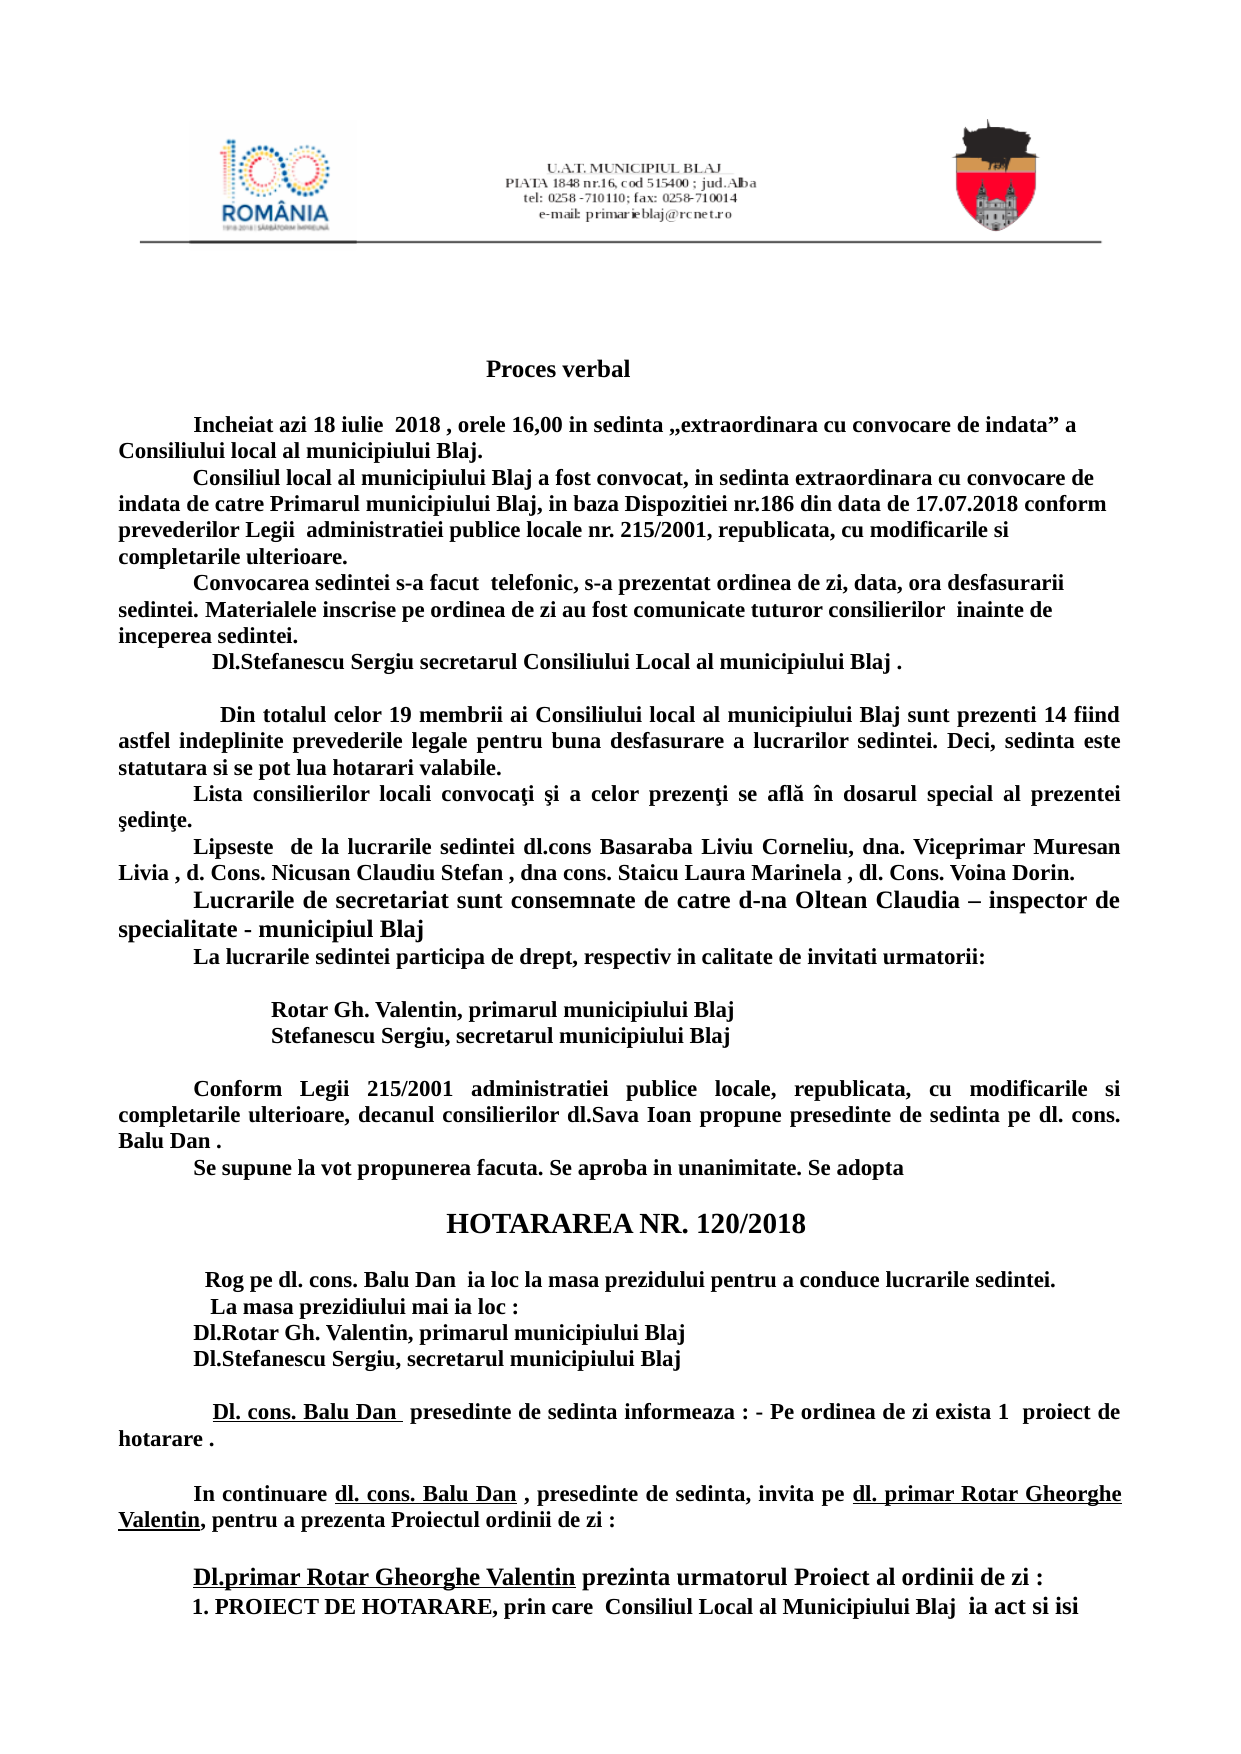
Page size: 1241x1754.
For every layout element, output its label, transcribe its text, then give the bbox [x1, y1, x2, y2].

text Dl. cons. Balu Dan presedinte de sedinta informeaza : - Pe ordinea de zi exista 1 proiect de hotarare . [118, 1398, 1122, 1451]
text Dl.Stefanescu Sergiu, secretarul municipiului Blaj [193, 1346, 1122, 1372]
text Dl.Rotar Gh. Valentin, primarul municipiului Blaj [193, 1319, 1122, 1346]
text La lucrarile sedintei participa de drept, respectiv in calitate de invitati urmatorii: [193, 943, 1122, 969]
text La masa prezidiului mai ia loc : [118, 1293, 1122, 1319]
text Rotar Gh. Valentin, primarul municipiului Blaj Stefanescu Sergiu, secretarul municipiului Blaj [118, 996, 1122, 1048]
text HOTARAREA NR. 120/2018 [118, 1207, 1122, 1240]
text Proces verbal [118, 354, 1122, 382]
text Conform Legii 215/2001 administratiei publice locale, republicata, cu modificarile si completarile ulterioare, decanul consilierilor dl.Sava Ioan propune presedinte de sedinta pe dl. cons. Balu Dan . [118, 1075, 1122, 1154]
text Se supune la vot propunerea facuta. Se aproba in unanimitate. Se adopta [118, 1154, 1122, 1180]
text 1. PROIECT DE HOTARARE, prin care Consiliul Local al Municipiului Blaj ia act si isi [118, 1591, 1122, 1619]
text Lista consilierilor locali convocaţi şi a celor prezenţi se află în dosarul special al prezentei şedinţe. [118, 780, 1122, 833]
text Din totalul celor 19 membrii ai Consiliului local al municipiului Blaj sunt prezenti 14 fiind astfel indeplinite prevederile legale pentru buna desfasurare a lucrarilor sedintei. Deci, sedinta este statutara si se pot lua hotarari valabile. [118, 701, 1122, 780]
text In continuare dl. cons. Balu Dan , presedinte de sedinta, invita pe dl. primar Rotar Gheorghe Valentin, pentru a prezenta Proiectul ordinii de zi : [118, 1480, 1122, 1533]
text Lipseste de la lucrarile sedintei dl.cons Basaraba Liviu Corneliu, dna. Viceprimar Muresan Livia , d. Cons. Nicusan Claudiu Stefan , dna cons. Staicu Laura Marinela , dl. Cons. Voina Dorin. [118, 833, 1122, 886]
text Rog pe dl. cons. Balu Dan ia loc la masa prezidului pentru a conduce lucrarile sedintei. [118, 1266, 1122, 1293]
text Dl.Stefanescu Sergiu secretarul Consiliului Local al municipiului Blaj . [118, 648, 1122, 675]
text Lucrarile de secretariat sunt consemnate de catre d-na Oltean Claudia – inspector de specialitate - municipiul Blaj [118, 886, 1122, 943]
text Incheiat azi 18 iulie 2018 , orele 16,00 in sedinta ,,extraordinara cu convocare de indata” a Consiliului local al municipiului Blaj. Consiliul local al municipiului Blaj a fost convocat, in sedinta extraordinara cu convocare de indata de catre Primarul municipiului Blaj, in baza Dispozitiei nr.186 din data de 17.07.2018 conform prevederilor Legii administratiei publice locale nr. 215/2001, republicata, cu modificarile si completarile ulterioare. Convocarea sedintei s-a facut telefonic, s-a prezentat ordinea de zi, data, ora desfasurarii sedintei. Materialele inscrise pe ordinea de zi au fost comunicate tuturor consilierilor inainte de inceperea sedintei. [118, 411, 1122, 648]
text Dl.primar Rotar Gheorghe Valentin prezinta urmatorul Proiect al ordinii de zi : [118, 1562, 1122, 1591]
